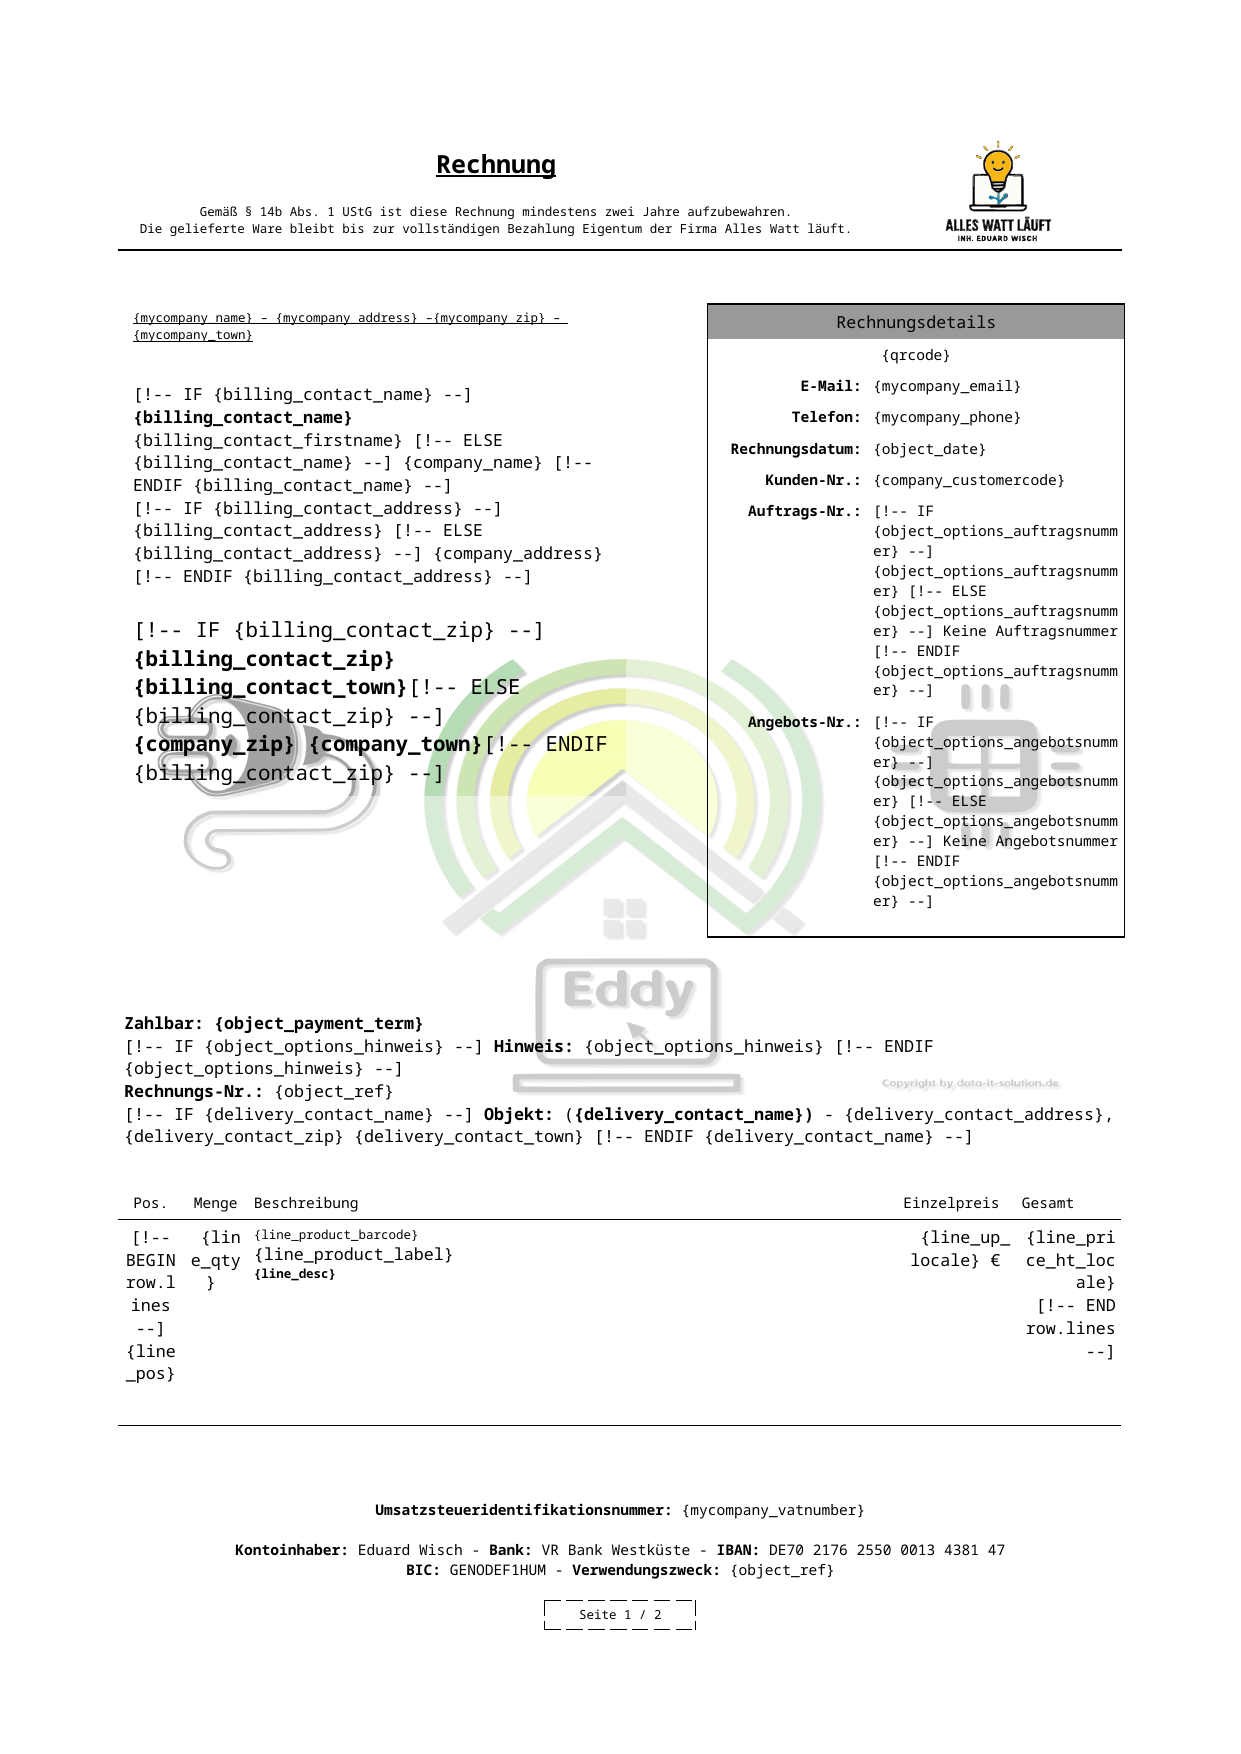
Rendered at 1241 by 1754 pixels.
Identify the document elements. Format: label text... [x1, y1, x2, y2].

table_cell {qrcode} [708, 339, 1124, 370]
table_cell Kunden-Nr.: [708, 464, 867, 495]
table_cell {mycompany_email} [867, 370, 1124, 401]
table_cell {company_customercode} [867, 464, 1124, 495]
table_cell [!-- IF {object_options_angebotsnummer} --] {object_options_angebotsnummer} [!-- ELSE {object_options_angebotsnummer} --] Keine Angebotsnummer [!-- ENDIF {object_options_angebotsnummer} --] [867, 706, 1124, 936]
table_header Pos. [118, 1188, 183, 1219]
table_cell [897, 1390, 1016, 1424]
text [!-- IF {billing_contact_name} --] {billing_contact_name} [133, 383, 617, 428]
text {mycompany_name} – {mycompany_address} –{mycompany_zip} – {mycompany_town} [133, 309, 617, 343]
table_cell Angebots-Nr.: [708, 706, 867, 936]
table_cell [183, 1390, 248, 1424]
table_cell [!-- IF {object_options_auftragsnummer} --] {object_options_auftragsnummer} [!-- ELSE {object_options_auftragsnummer} --] Keine Auftragsnummer [!-- ENDIF {object_options_auftragsnummer} --] [867, 495, 1124, 706]
table_cell Rechnungsdatum: [708, 433, 867, 464]
table_cell {line_product_barcode} {line_product_label} {line_desc} [248, 1220, 897, 1390]
table_cell E-Mail: [708, 370, 867, 401]
table_header Rechnungsdetails [708, 305, 1124, 339]
table_header Menge [183, 1188, 248, 1219]
table_header Beschreibung [248, 1188, 897, 1219]
text {billing_contact_firstname} [!-- ELSE {billing_contact_name} --] {company_name} [!-- ENDIF {billing_contact_name} --] [133, 428, 617, 496]
table_cell [!-- BEGIN row.lines --]{line_pos} [118, 1220, 183, 1390]
text [!-- IF {billing_contact_zip} --] {billing_contact_zip} {billing_contact_town}[!-- ELSE {billing_contact_zip} --] {company_zip} {company_town}[!-- ENDIF {billing_contact_zip} --] [133, 616, 617, 786]
table_header Zahlbar: {object_payment_term} [!-- IF {object_options_hinweis} --] Hinweis: {object_options_hinweis} [!-- ENDIF {object_options_hinweis} --] Rechnungs-Nr.: {object_ref} [!-- IF {delivery_contact_name} --] Objekt: ({delivery_contact_name}) - {delivery_contact_address}, {delivery_contact_zip} {delivery_contact_town} [!-- ENDIF {delivery_contact_name} --] [118, 1006, 1121, 1153]
table_cell {line_up_locale} € [897, 1220, 1016, 1390]
table_cell [118, 1390, 183, 1424]
table_cell Telefon: [708, 401, 867, 433]
table_cell {object_date} [867, 433, 1124, 464]
table_header Gesamt [1016, 1188, 1121, 1219]
table_header Einzelpreis [897, 1188, 1016, 1219]
table_cell {mycompany_phone} [867, 401, 1124, 433]
table_cell [248, 1390, 897, 1424]
text [!-- IF {billing_contact_address} --] {billing_contact_address} [!-- ELSE {billing_contact_address} --] {company_address} [!-- ENDIF {billing_contact_address} --] [133, 496, 617, 587]
table_cell Auftrags-Nr.: [708, 495, 867, 706]
table_cell {line_price_ht_locale} [!-- END row.lines --] [1016, 1220, 1121, 1390]
table_cell [1016, 1390, 1121, 1424]
table_cell {line_qty} [183, 1220, 248, 1390]
